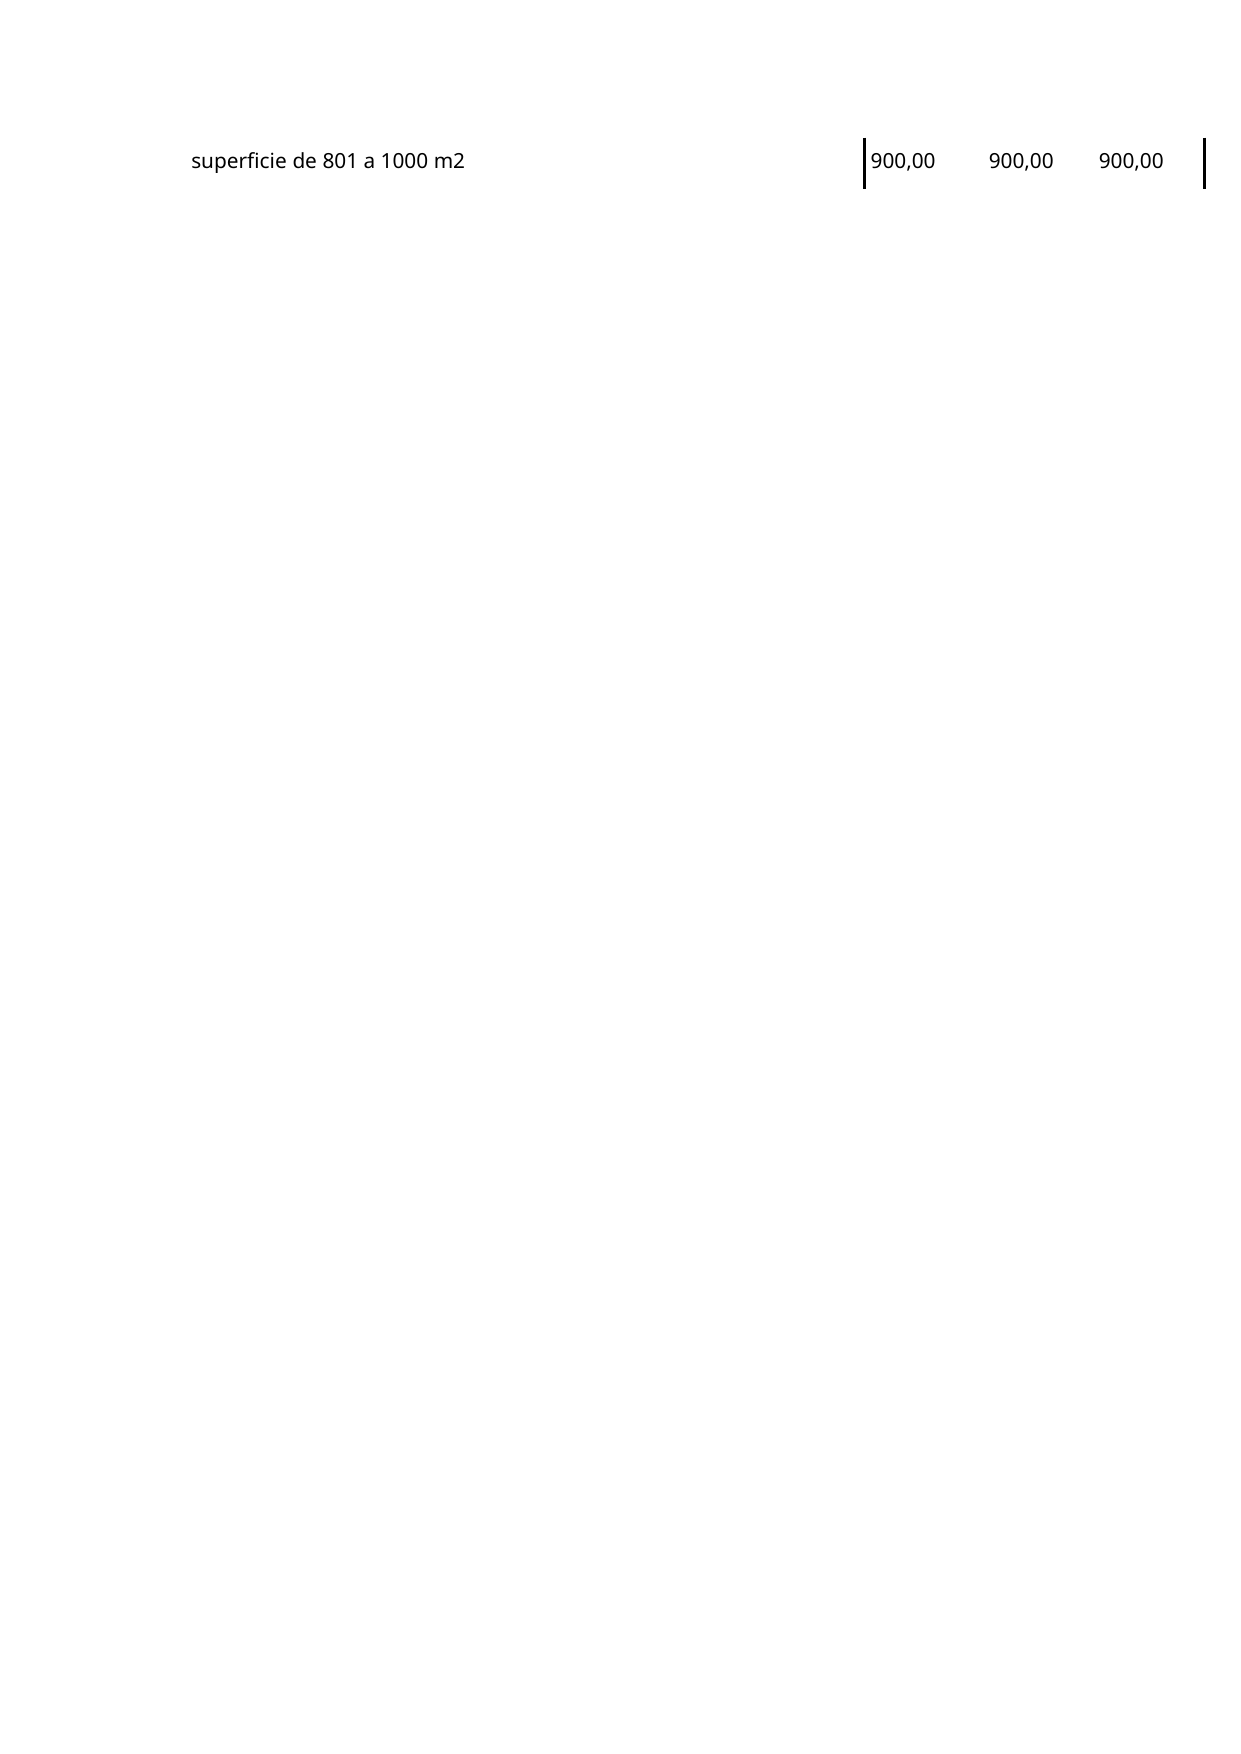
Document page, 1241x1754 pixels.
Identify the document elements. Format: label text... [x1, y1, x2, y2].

table_cell 900,00 [1076, 138, 1203, 189]
table_cell 900,00 [963, 138, 1076, 189]
table_cell 900,00 [866, 138, 963, 189]
table_cell superficie de 801 a 1000 m2 [170, 138, 863, 189]
